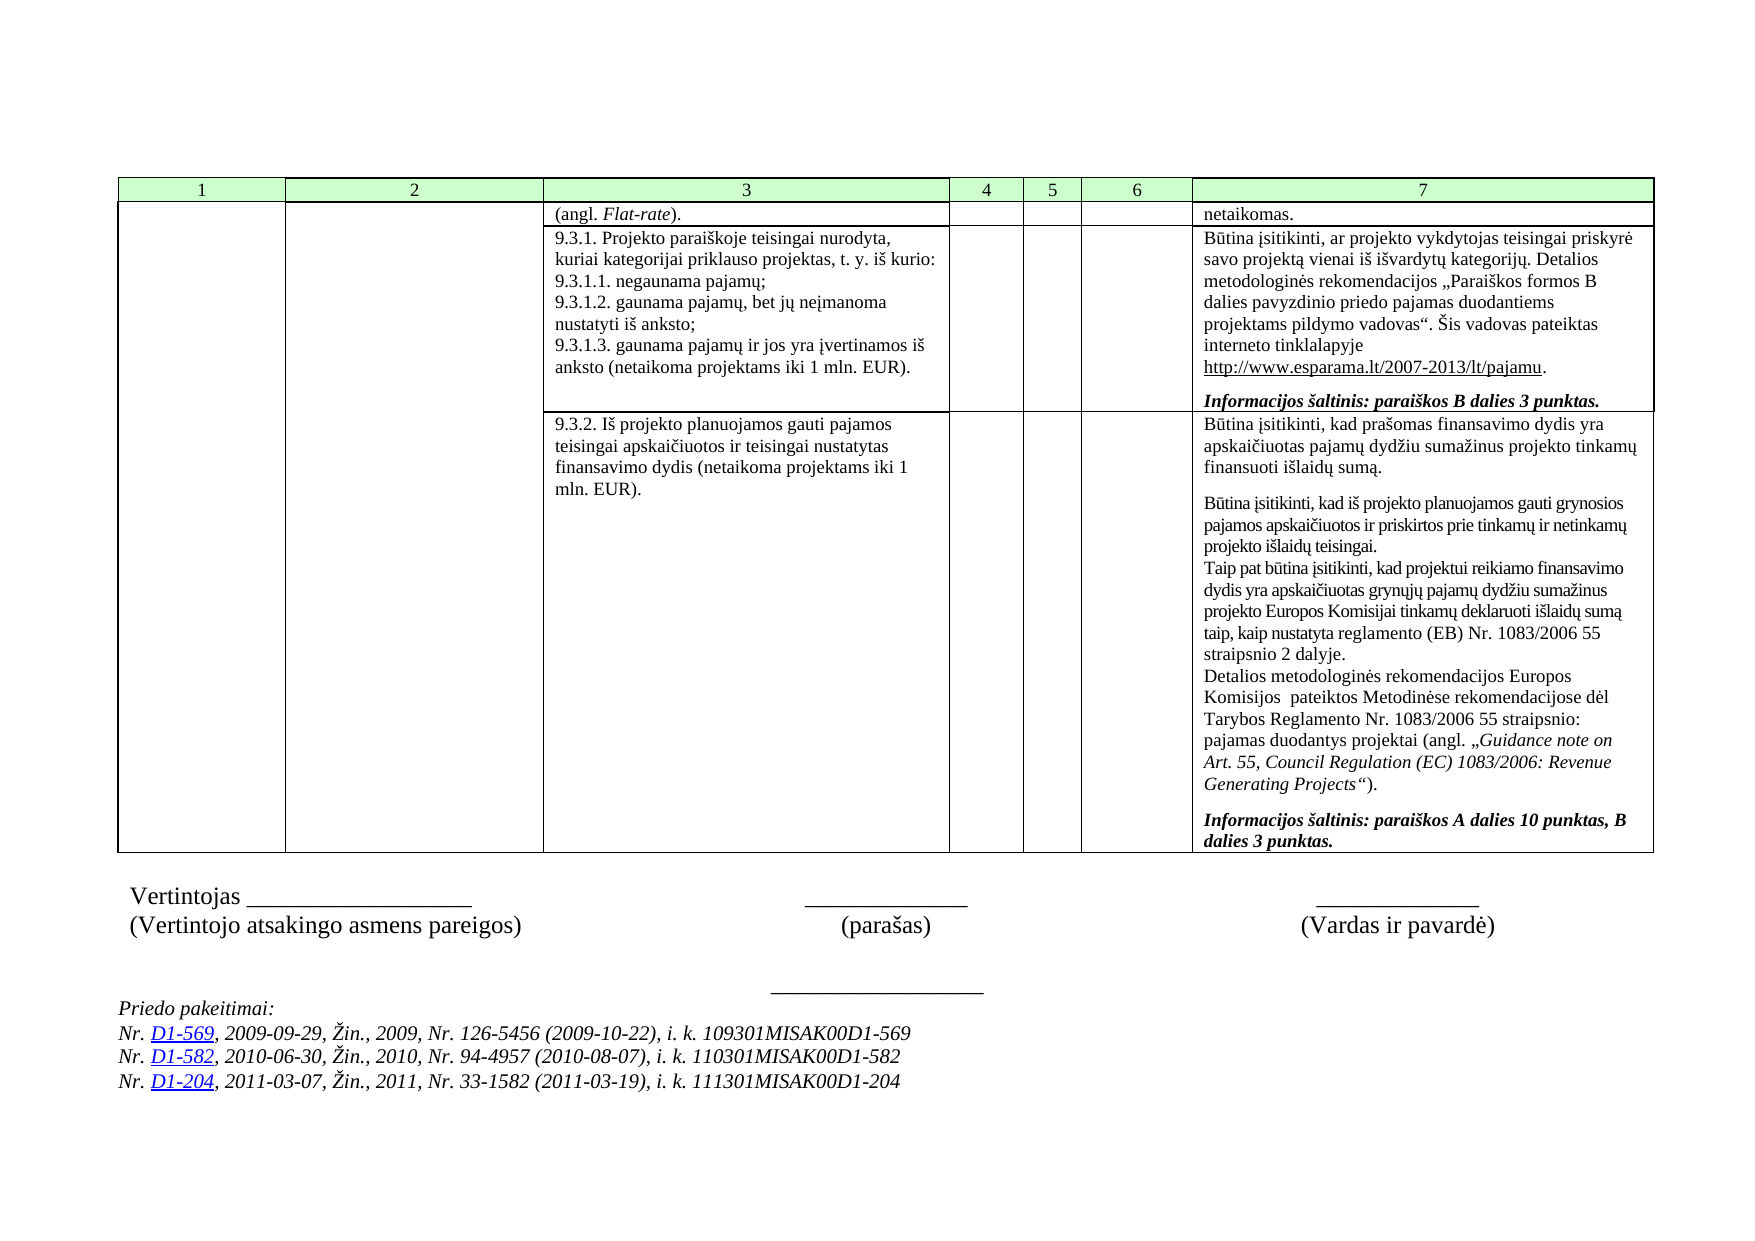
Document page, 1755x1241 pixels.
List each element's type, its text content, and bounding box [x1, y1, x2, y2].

table_header 5 [1024, 178, 1081, 201]
table_cell (angl. Flat-rate). [544, 203, 949, 224]
table_cell [1024, 226, 1081, 411]
text _________________ [118, 968, 1636, 996]
table_header 4 [950, 178, 1023, 201]
table_cell [1082, 412, 1192, 852]
table_header 2 [286, 179, 543, 201]
table_cell 9.3.1. Projekto paraiškoje teisingai nurodyta, kuriai kategorijai priklauso projektas, t. y. iš kurio: 9.3.1.1. negaunama pajamų; 9.3.1.2. gaunama pajamų, bet jų neįmanoma nustatyti iš anksto; 9.3.1.3. gaunama pajamų ir jos yra įvertinamos iš anksto (netaikoma projektams iki 1 mln. EUR). [544, 227, 949, 411]
table_header _____________ (parašas) [630, 881, 1142, 939]
table_cell [1082, 226, 1192, 411]
table_cell Būtina įsitikinti, ar projekto vykdytojas teisingai priskyrė savo projektą vienai iš išvardytų kategorijų. Detalios metodologinės rekomendacijos „Paraiškos formos B dalies pavyzdinio priedo pajamas duodantiems projektams pildymo vadovas“. Šis vadovas pateiktas interneto tinklalapyje http://www.esparama.lt/2007-2013/lt/pajamu. Informacijos šaltinis: paraiškos B dalies 3 punktas. [1193, 227, 1653, 411]
table_cell [1024, 202, 1081, 224]
table_cell [950, 226, 1023, 411]
table_header _____________ (Vardas ir pavardė) [1142, 881, 1653, 939]
table_header 1 [119, 178, 285, 201]
text Priedo pakeitimai: [118, 996, 1636, 1020]
table_cell [119, 202, 285, 852]
text Nr. D1-204, 2011-03-07, Žin., 2011, Nr. 33-1582 (2011-03-19), i. k. 111301MISAK00D1-204 [118, 1068, 1636, 1093]
table_header 3 [544, 179, 949, 201]
table_cell [1082, 202, 1192, 224]
table_cell Būtina įsitikinti, kad prašomas finansavimo dydis yra apskaičiuotas pajamų dydžiu sumažinus projekto tinkamų finansuoti išlaidų sumą. Būtina įsitikinti, kad iš projekto planuojamos gauti grynosios pajamos apskaičiuotos ir priskirtos prie tinkamų ir netinkamų projekto išlaidų teisingai. Taip pat būtina įsitikinti, kad projektui reikiamo finansavimo dydis yra apskaičiuotas grynųjų pajamų dydžiu sumažinus projekto Europos Komisijai tinkamų deklaruoti išlaidų sumą taip, kaip nustatyta reglamento (EB) Nr. 1083/2006 55 straipsnio 2 dalyje. Detalios metodologinės rekomendacijos Europos Komisijos pateiktos Metodinėse rekomendacijose dėl Tarybos Reglamento Nr. 1083/2006 55 straipsnio: pajamas duodantys projektai (angl. „Guidance note on Art. 55, Council Regulation (EC) 1083/2006: Revenue Generating Projects“). Informacijos šaltinis: paraiškos A dalies 10 punktas, B dalies 3 punktas. [1193, 412, 1653, 852]
table_cell [950, 202, 1023, 224]
table_header Vertintojas __________________ (Vertintojo atsakingo asmens pareigos) [118, 881, 630, 939]
table_cell [286, 203, 543, 852]
table_cell [1024, 412, 1081, 852]
table_cell 9.3.2. Iš projekto planuojamos gauti pajamos teisingai apskaičiuotos ir teisingai nustatytas finansavimo dydis (netaikoma projektams iki 1 mln. EUR). [544, 413, 949, 852]
table_header 7 [1193, 179, 1653, 201]
text Nr. D1-582, 2010-06-30, Žin., 2010, Nr. 94-4957 (2010-08-07), i. k. 110301MISAK00D1-582 [118, 1044, 1636, 1068]
table_cell [950, 412, 1023, 852]
table_cell netaikomas. [1193, 203, 1653, 224]
table_header 6 [1082, 178, 1192, 201]
text Nr. D1-569, 2009-09-29, Žin., 2009, Nr. 126-5456 (2009-10-22), i. k. 109301MISAK00D1-569 [118, 1020, 1636, 1044]
